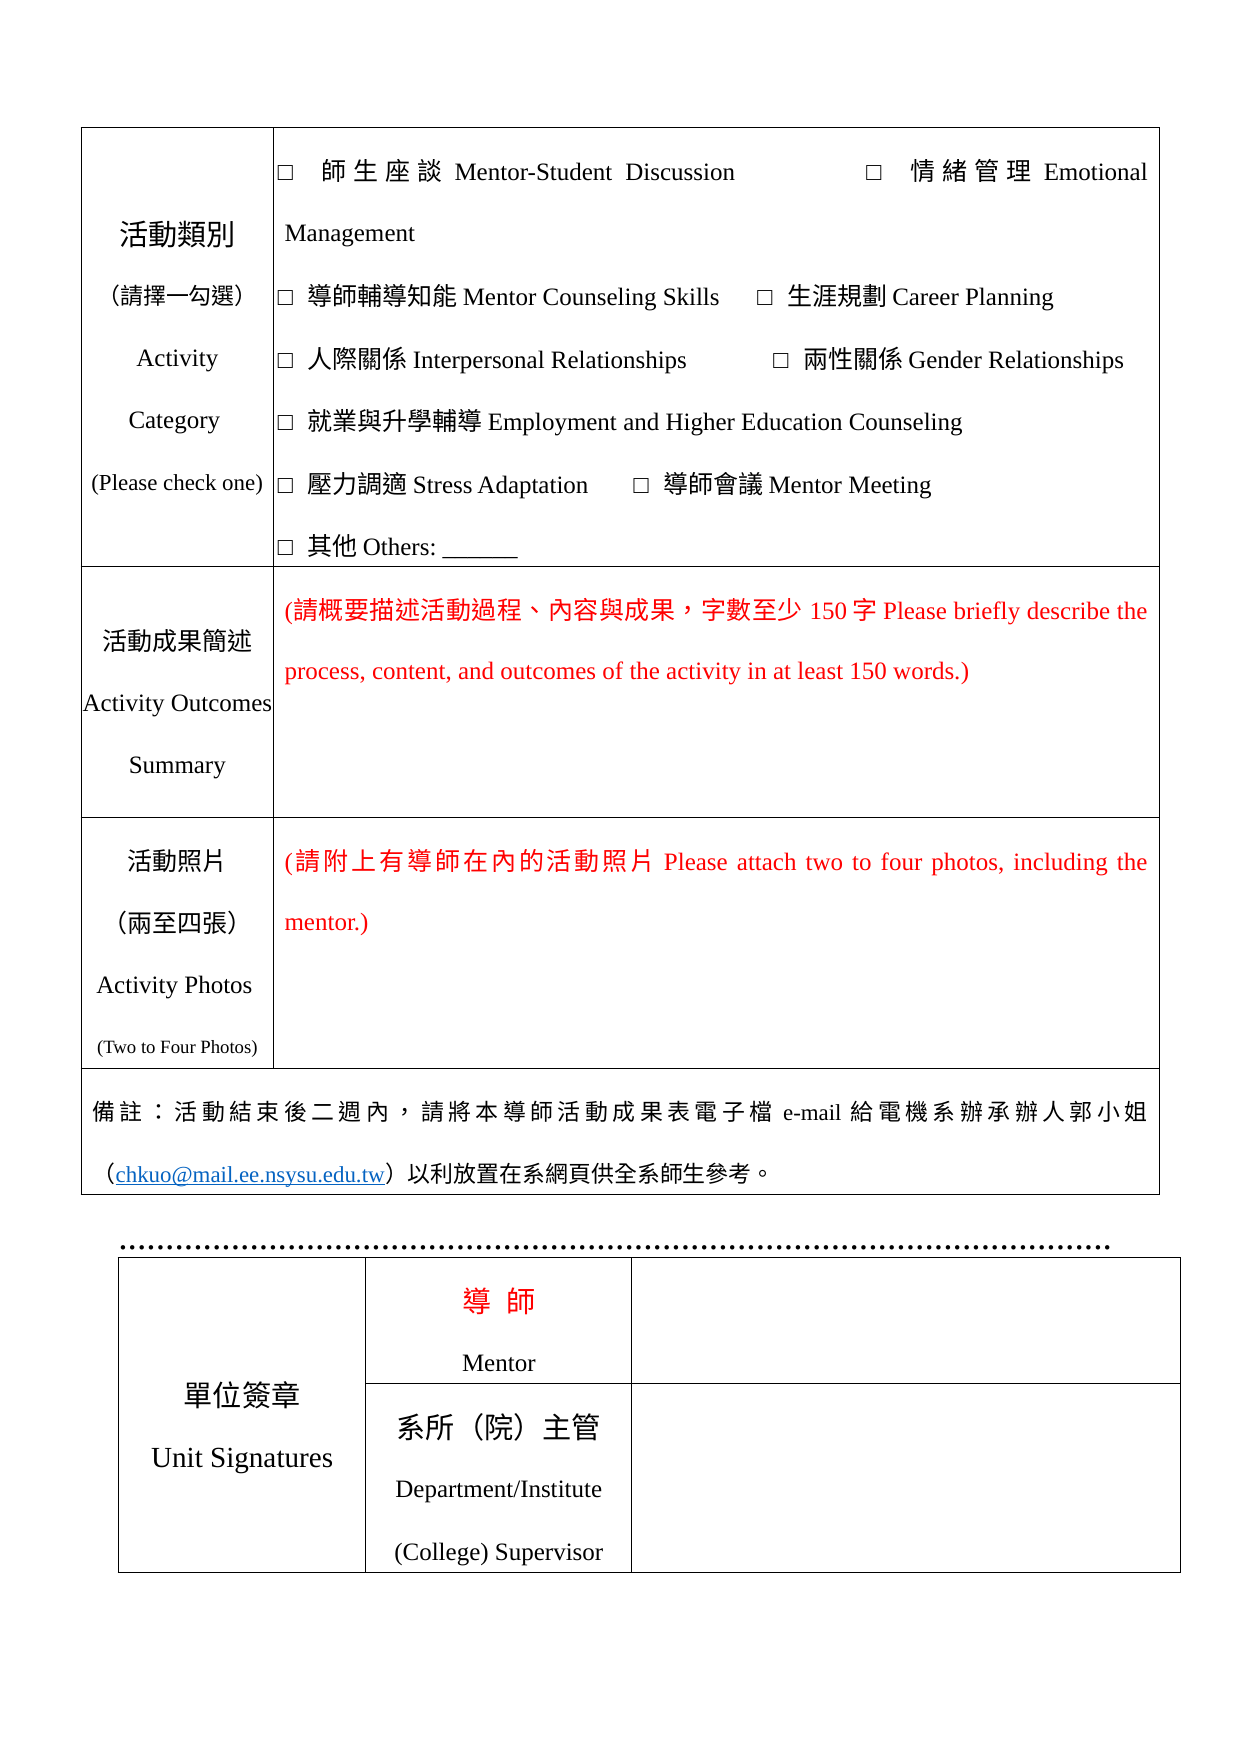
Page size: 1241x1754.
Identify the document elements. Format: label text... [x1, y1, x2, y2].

table_cell 備註：活動結束後二週內，請將本導師活動成果表電子檔e-mail給電機系辦承辦人郭小姐（chkuo@mail.ee.nsysu.edu.tw）以利放置在系網頁供全系師生參考。 [82, 1069, 1159, 1194]
table_header 導 師 Mentor [366, 1258, 631, 1383]
table_cell 活動成果簡述 Activity Outcomes Summary [82, 567, 273, 817]
text .......................................................................................................... [118, 1195, 1122, 1257]
table_cell 系所（院）主管 Department/Institute (College) Supervisor [366, 1384, 631, 1572]
table_cell 活動照片 （兩至四張） Activity Photos (Two to Four Photos) [82, 818, 273, 1068]
table_header [632, 1258, 1180, 1383]
table_cell [632, 1384, 1180, 1572]
table_cell (請附上有導師在內的活動照片Please attach two to four photos, including the mentor.) [274, 818, 1159, 1068]
table_cell □ 師生座談Mentor-Student Discussion □ 情緒管理Emotional Management □ 導師輔導知能Mentor Counseling Skills □ 生涯規劃Career Planning □ 人際關係Interpersonal Relationships □ 兩性關係Gender Relationships □ 就業與升學輔導Employment and Higher Education Counseling □ 壓力調適Stress Adaptation □ 導師會議Mentor Meeting □ 其他Others: ______ [274, 128, 1159, 566]
table_cell 活動類別 （請擇一勾選） Activity Category (Please check one) [82, 128, 273, 566]
table_header 單位簽章 Unit Signatures [119, 1258, 365, 1572]
table_cell (請概要描述活動過程、內容與成果，字數至少150字Please briefly describe the process, content, and outcomes of the activity in at least 150 words.) [274, 567, 1159, 817]
